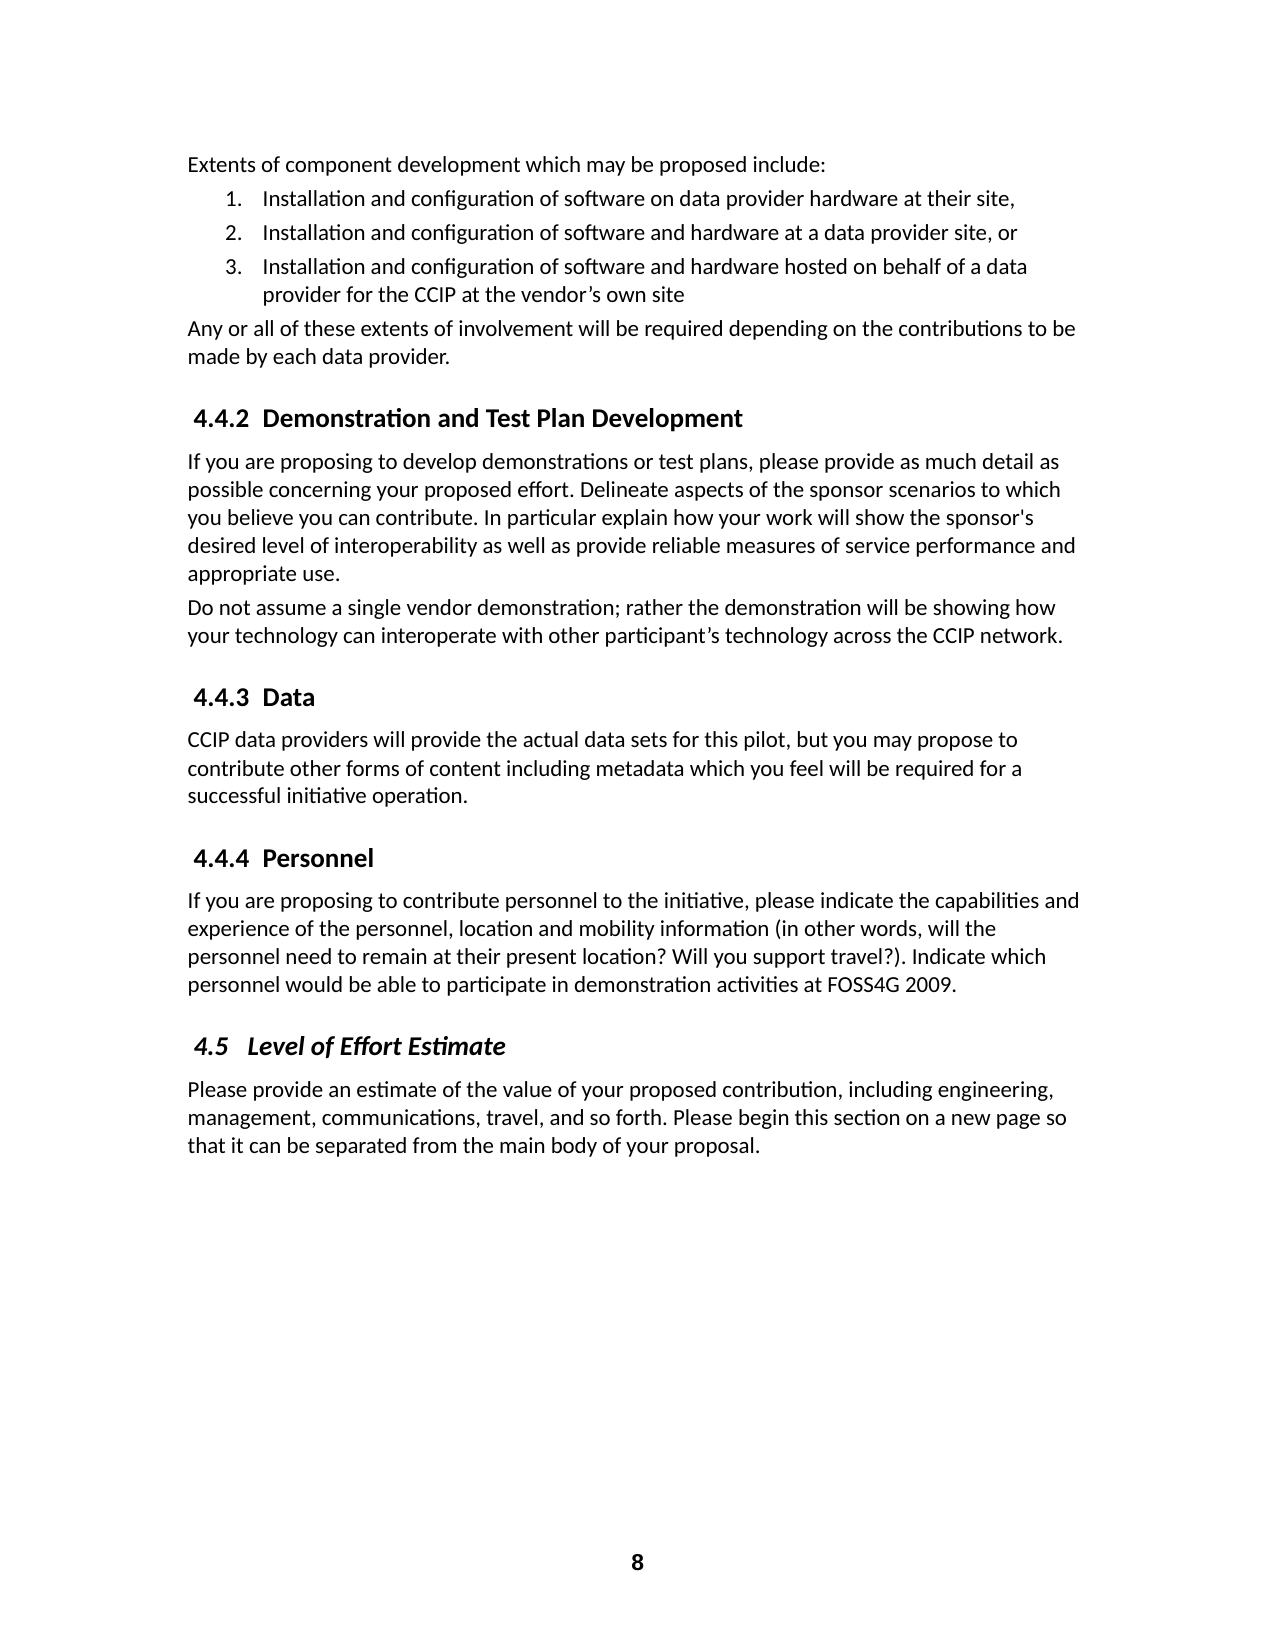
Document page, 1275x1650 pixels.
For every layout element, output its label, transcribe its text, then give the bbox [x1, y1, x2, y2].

text If you are proposing to develop demonstrations or test plans, please provide as much detail as possible concerning your proposed effort. Delineate aspects of the sponsor scenarios to which you believe you can contribute. In particular explain how your work will show the sponsor's desired level of interoperability as well as provide reliable measures of service performance and appropriate use. [187, 447, 1087, 587]
text Please provide an estimate of the value of your proposed contribution, including engineering, management, communications, travel, and so forth. Please begin this section on a new page so that it can be separated from the main body of your proposal. [187, 1075, 1087, 1159]
text Any or all of these extents of involvement will be required depending on the contributions to be made by each data provider. [187, 314, 1087, 370]
text Do not assume a single vendor demonstration; rather the demonstration will be showing how your technology can interoperate with other participant’s technology across the CCIP network. [187, 593, 1087, 649]
subtitle Demonstration and Test Plan Development [187, 401, 1087, 434]
subtitle Personnel [187, 841, 1087, 874]
text If you are proposing to contribute personnel to the initiative, please indicate the capabilities and experience of the personnel, location and mobility information (in other words, will the personnel need to remain at their present location? Will you support travel?). Indicate which personnel would be able to participate in demonstration activities at FOSS4G 2009. [187, 886, 1087, 998]
list Installation and configuration of software and hardware hosted on behalf of a data provider for the CCIP at the vendor’s own site [225, 252, 1087, 308]
text CCIP data providers will provide the actual data sets for this pilot, but you may propose to contribute other forms of content including metadata which you feel will be required for a successful initiative operation. [187, 726, 1087, 810]
list Installation and configuration of software on data provider hardware at their site, [225, 184, 1087, 212]
text Extents of component development which may be proposed include: [187, 150, 1087, 178]
subtitle Level of Effort Estimate [187, 1029, 1087, 1062]
list Installation and configuration of software and hardware at a data provider site, or [225, 218, 1087, 246]
subtitle Data [187, 680, 1087, 713]
